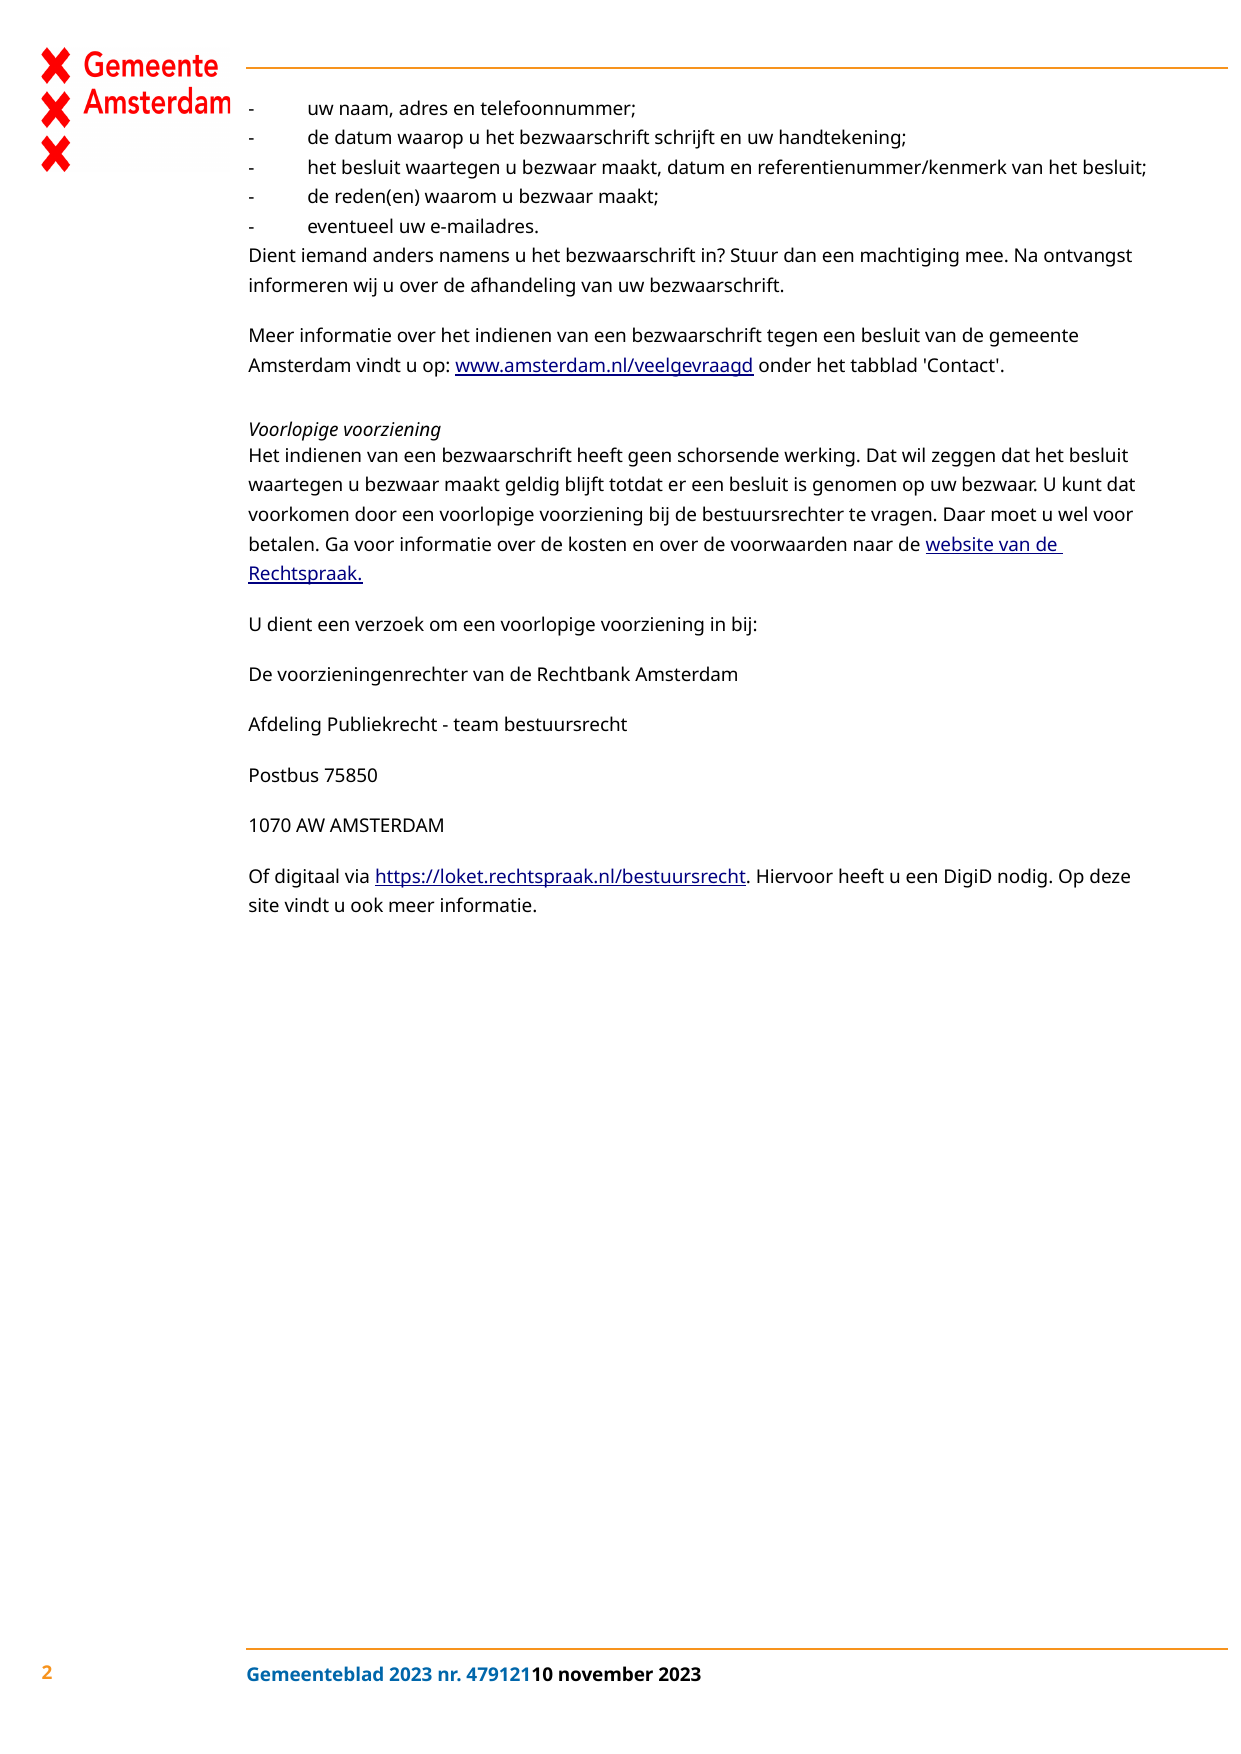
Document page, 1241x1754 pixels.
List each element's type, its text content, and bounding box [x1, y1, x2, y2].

text De voorzieningenrechter van de Rechtbank Amsterdam [248, 661, 1152, 687]
text 1070 AW AMSTERDAM [248, 812, 1152, 838]
text Voorlopige voorziening [248, 416, 1152, 442]
text Het indienen van een bezwaarschrift heeft geen schorsende werking. Dat wil zeggen dat het besluit waartegen u bezwaar maakt geldig blijft totdat er een besluit is genomen op uw bezwaar. U kunt dat voorkomen door een voorlopige voorziening bij de bestuursrechter te vragen. Daar moet u wel voor betalen. Ga voor informatie over de kosten en over de voorwaarden naar de website van de Rechtspraak. [248, 442, 1152, 586]
text Dient iemand anders namens u het bezwaarschrift in? Stuur dan een machtiging mee. Na ontvangst informeren wij u over de afhandeling van uw bezwaarschrift. [248, 243, 1152, 298]
list uw naam, adres en telefoonnummer; [248, 95, 1152, 121]
list het besluit waartegen u bezwaar maakt, datum en referentienummer/kenmerk van het besluit; [248, 154, 1152, 180]
list eventueel uw e-mailadres. [248, 213, 1152, 239]
text Afdeling Publiekrecht - team bestuursrecht [248, 712, 1152, 737]
picture [41, 47, 231, 172]
text Meer informatie over het indienen van een bezwaarschrift tegen een besluit van de gemeente Amsterdam vindt u op: www.amsterdam.nl/veelgevraagd onder het tabblad 'Contact'. [248, 323, 1152, 378]
list de reden(en) waarom u bezwaar maakt; [248, 183, 1152, 209]
text Of digitaal via https://loket.rechtspraak.nl/bestuursrecht. Hiervoor heeft u een DigiD nodig. Op deze site vindt u ook meer informatie. [248, 863, 1152, 918]
text U dient een verzoek om een voorlopige voorziening in bij: [248, 611, 1152, 636]
list de datum waarop u het bezwaarschrift schrijft en uw handtekening; [248, 124, 1152, 150]
text Postbus 75850 [248, 762, 1152, 788]
